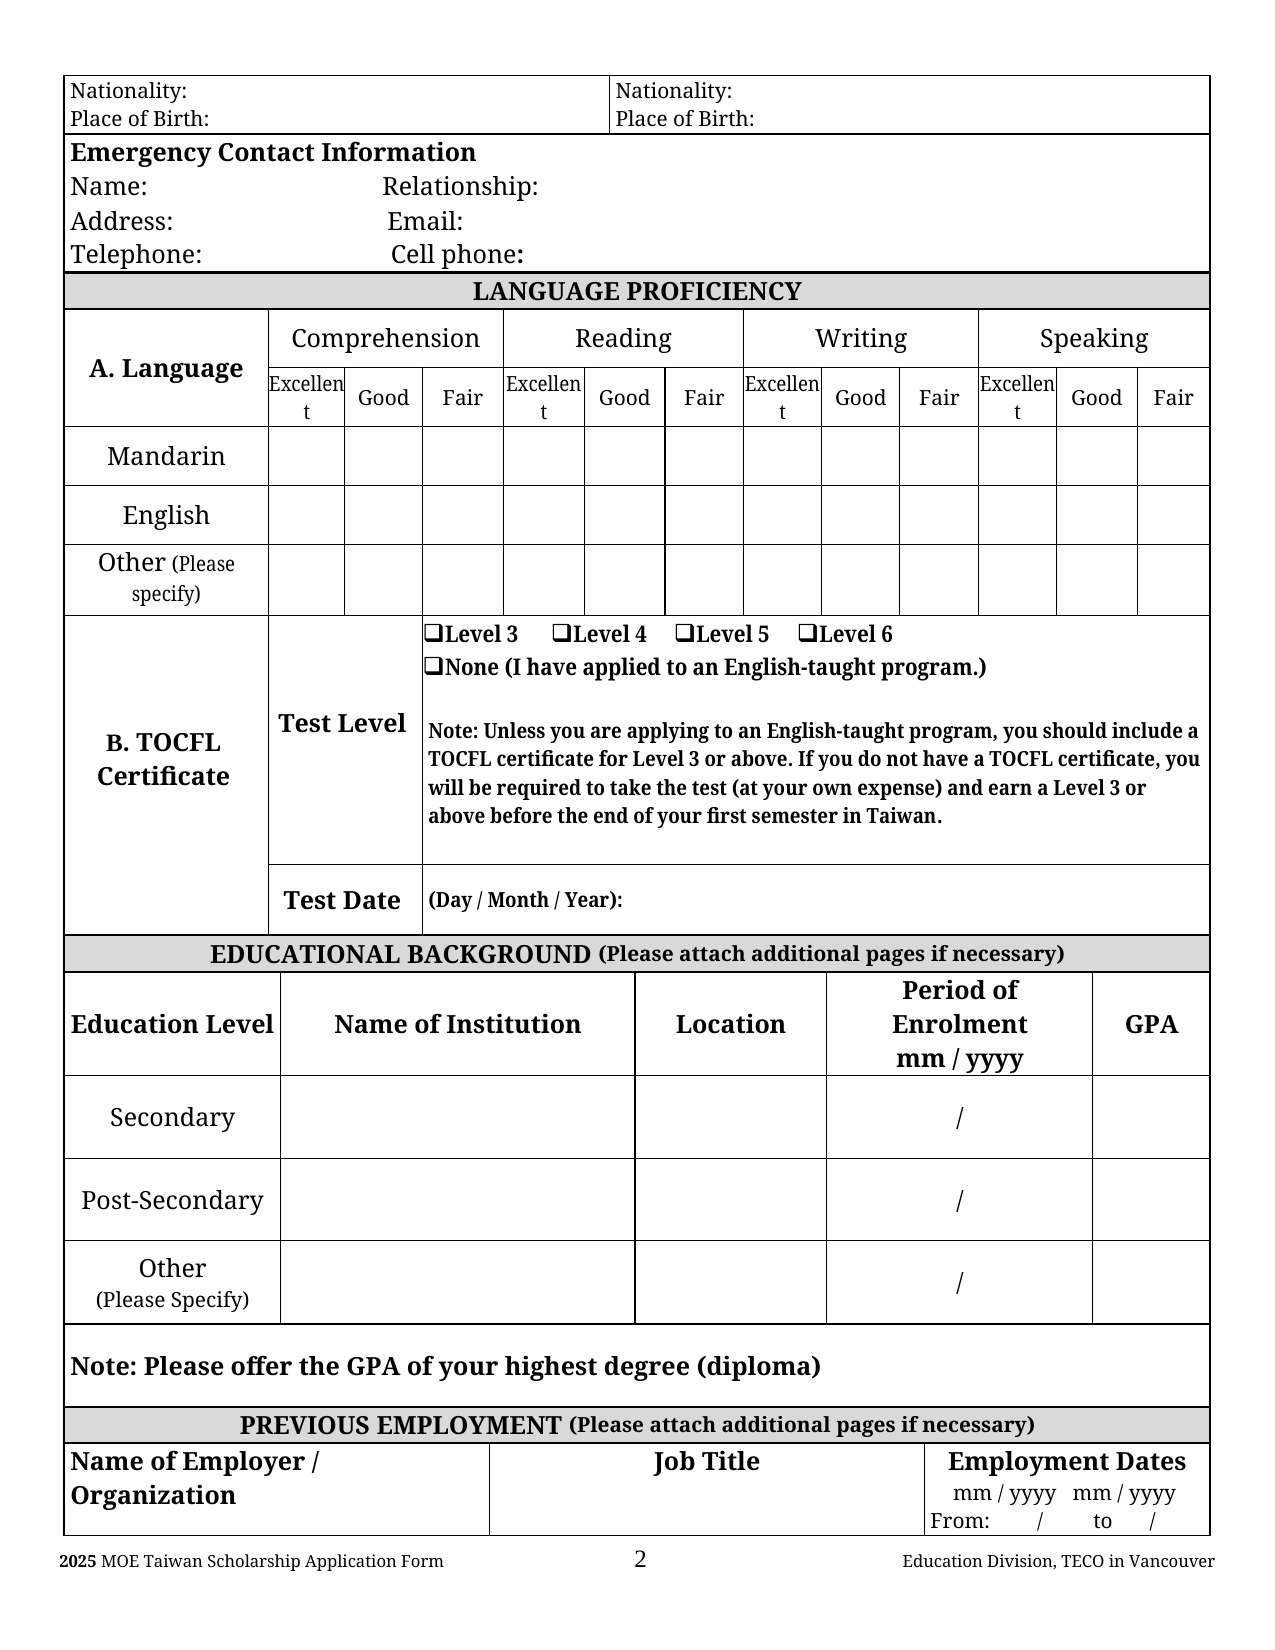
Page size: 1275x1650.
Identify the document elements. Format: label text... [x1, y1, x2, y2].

table_cell [900, 545, 978, 615]
table_cell [1093, 1159, 1209, 1240]
table_cell [1211, 615, 1216, 863]
table_cell [744, 545, 821, 615]
table_cell [59, 934, 63, 971]
table_cell [59, 615, 63, 863]
table_cell [822, 486, 899, 544]
table_cell [59, 1323, 63, 1406]
table_cell [1211, 75, 1216, 133]
table_cell [59, 1240, 63, 1323]
table_cell [822, 545, 899, 615]
table_cell [1211, 485, 1216, 544]
table_cell Emergency Contact Information Name: Relationship: Address: Email: Telephone: Cell phone: [65, 135, 1209, 271]
table_cell [504, 545, 584, 615]
table_cell [59, 864, 63, 934]
table_cell [1093, 1241, 1209, 1323]
table_cell Secondary [65, 1076, 280, 1157]
table_cell Nationality: Place of Birth: [610, 76, 1209, 133]
table_cell [423, 545, 503, 615]
table_cell GPA [1093, 973, 1209, 1075]
table_cell Test Date [269, 865, 422, 934]
table_cell [1093, 1076, 1209, 1157]
table_cell Excellent [269, 368, 344, 426]
table_cell [59, 133, 63, 271]
table_cell [666, 486, 743, 544]
table_cell [281, 1241, 634, 1323]
table_cell Name of Institution [281, 973, 634, 1075]
table_cell Level 3 Level 4 Level 5 Level 6 None (I have applied to an English-taught program.) Note: Unless you are applying to an English-taught program, you should include a TOCFL certificate for Level 3 or above. If you do not have a TOCFL certificate, you will be required to take the test (at your own expense) and earn a Level 3 or above before the end of your first semester in Taiwan. [423, 616, 1209, 863]
table_cell [636, 1076, 826, 1157]
table_cell Fair [423, 368, 503, 426]
table_cell [979, 427, 1056, 485]
table_cell [1138, 427, 1209, 485]
table_cell [59, 426, 63, 485]
table_cell [666, 427, 743, 485]
table_cell B. TOCFL Certificate [65, 616, 268, 934]
table_cell [1211, 367, 1216, 426]
table_cell Good [585, 368, 664, 426]
table_cell [1211, 271, 1216, 308]
table_cell [281, 1076, 634, 1157]
table_cell [1057, 545, 1137, 615]
table_cell Good [345, 368, 422, 426]
table_cell Mandarin [65, 427, 268, 485]
table_cell Speaking [979, 310, 1209, 367]
table_cell Writing [744, 310, 978, 367]
table_cell Excellent [504, 368, 584, 426]
table_cell [59, 544, 63, 615]
table_cell A. Language [65, 310, 268, 426]
table_cell [1057, 427, 1137, 485]
table_cell Education Level [65, 973, 280, 1075]
table_cell [744, 486, 821, 544]
table_cell Employment Dates mm / yyyy mm / yyyy From: / to / [925, 1444, 1209, 1535]
table_cell Good [822, 368, 899, 426]
table_cell [269, 545, 344, 615]
table_cell [1211, 1323, 1216, 1406]
table_cell [1211, 1075, 1216, 1157]
table_cell [1211, 426, 1216, 485]
table_cell [504, 486, 584, 544]
table_cell [345, 427, 422, 485]
table_cell [636, 1241, 826, 1323]
table_cell Reading [504, 310, 743, 367]
table_cell (Day / Month / Year): [423, 865, 1209, 934]
table_cell [1211, 864, 1216, 934]
table_cell [1211, 1442, 1216, 1535]
table_cell [269, 427, 344, 485]
table_cell Fair [1138, 368, 1209, 426]
table_cell [585, 545, 664, 615]
table_cell [423, 486, 503, 544]
table_cell [59, 308, 63, 367]
table_cell [1138, 486, 1209, 544]
table_cell Post-Secondary [65, 1159, 280, 1240]
table_cell / [827, 1076, 1092, 1157]
table_cell [900, 486, 978, 544]
table_cell [979, 545, 1056, 615]
table_cell [979, 486, 1056, 544]
table_cell Test Level [269, 616, 422, 863]
table_cell Educational Background (Please attach additional pages if necessary) [65, 936, 1209, 971]
table_cell [345, 486, 422, 544]
table_cell [1211, 1240, 1216, 1323]
table_cell [59, 75, 63, 133]
table_cell Other (Please Specify) [65, 1241, 280, 1323]
table_cell English [65, 486, 268, 544]
table_cell Name of Employer / Organization [65, 1444, 489, 1535]
table_cell [423, 427, 503, 485]
table_cell [504, 427, 584, 485]
table_cell Job Title [490, 1444, 924, 1535]
table_cell [1211, 934, 1216, 971]
table_cell [59, 971, 63, 1075]
table_cell PREVIOUS EMPLOYMENT (Please attach additional pages if necessary) [65, 1408, 1209, 1442]
table_cell [636, 1159, 826, 1240]
table_cell [1211, 544, 1216, 615]
table_cell [744, 427, 821, 485]
table_cell Note: Please offer the GPA of your highest degree (diploma) [65, 1325, 1209, 1406]
table_cell [269, 486, 344, 544]
table_cell [59, 367, 63, 426]
table_cell / [827, 1241, 1092, 1323]
table_cell [1211, 308, 1216, 367]
table_cell [1138, 545, 1209, 615]
table_cell [59, 1442, 63, 1535]
table_cell Location [636, 973, 826, 1075]
table_cell [1057, 486, 1137, 544]
table_cell [1211, 1158, 1216, 1240]
table_cell Excellent [744, 368, 821, 426]
table_cell Fair [666, 368, 743, 426]
table_cell [59, 1158, 63, 1240]
table_cell Language Proficiency [65, 274, 1209, 308]
table_cell [666, 545, 743, 615]
table_cell Period of Enrolment mm / yyyy [827, 973, 1092, 1075]
table_cell [1211, 133, 1216, 271]
table_cell Excellent [979, 368, 1056, 426]
table_cell Comprehension [269, 310, 503, 367]
table_cell [585, 486, 664, 544]
table_cell [59, 1075, 63, 1157]
table_cell Nationality: Place of Birth: [65, 76, 609, 133]
table_cell [1211, 1406, 1216, 1442]
table_cell / [827, 1159, 1092, 1240]
table_cell [900, 427, 978, 485]
table_cell [59, 271, 63, 308]
table_cell [585, 427, 664, 485]
table_cell [281, 1159, 634, 1240]
table_cell [1211, 971, 1216, 1075]
table_cell Fair [900, 368, 978, 426]
table_cell [59, 1406, 63, 1442]
table_cell [345, 545, 422, 615]
table_cell [59, 485, 63, 544]
table_cell Other (Please specify) [65, 545, 268, 615]
table_cell Good [1057, 368, 1137, 426]
table_cell [822, 427, 899, 485]
